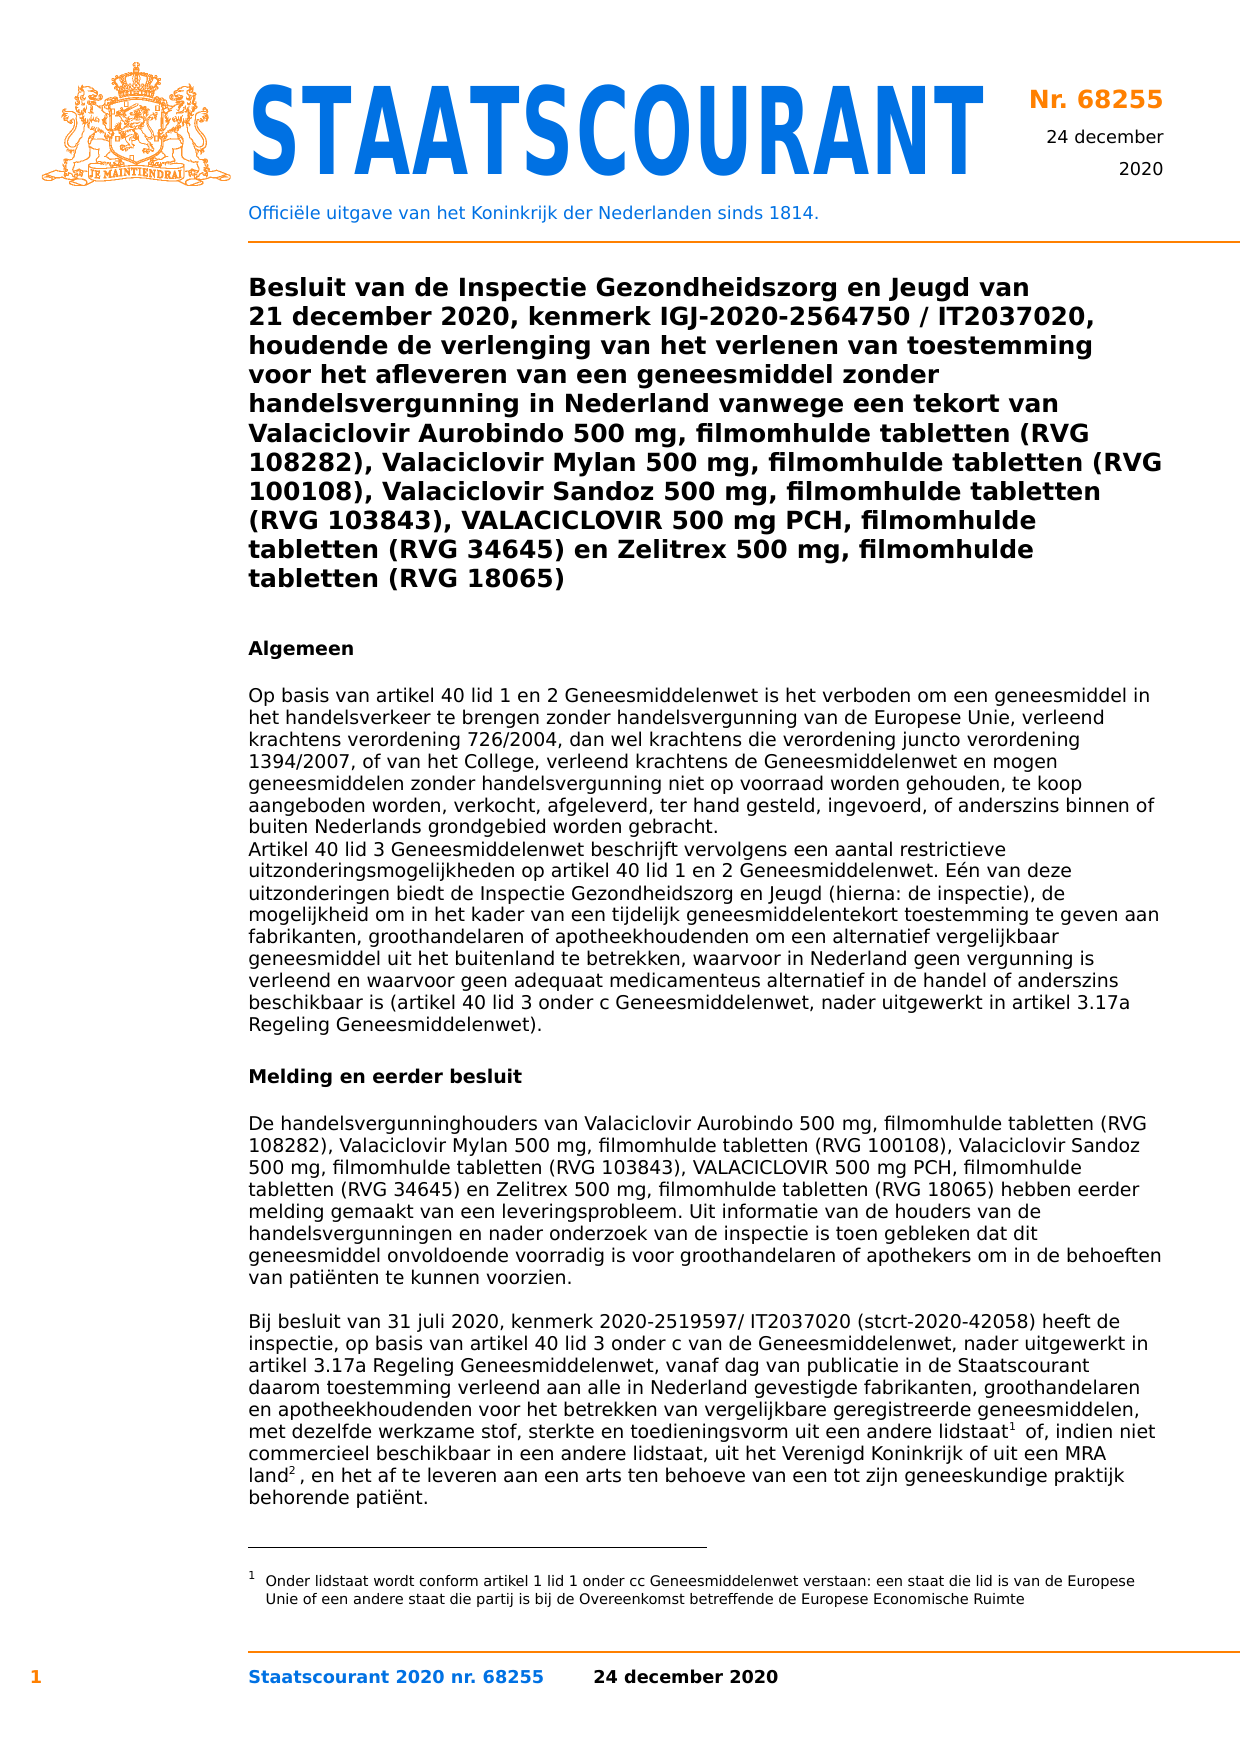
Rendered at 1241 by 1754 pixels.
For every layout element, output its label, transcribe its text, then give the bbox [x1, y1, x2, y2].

text De handelsvergunninghouders van Valaciclovir Aurobindo 500 mg, filmomhulde tabletten (RVG 108282), Valaciclovir Mylan 500 mg, filmomhulde tabletten (RVG 100108), Valaciclovir Sandoz 500 mg, filmomhulde tabletten (RVG 103843), VALACICLOVIR 500 mg PCH, filmomhulde tabletten (RVG 34645) en Zelitrex 500 mg, filmomhulde tabletten (RVG 18065) hebben eerder melding gemaakt van een leveringsprobleem. Uit informatie van de houders van de handelsvergunningen en nader onderzoek van de inspectie is toen gebleken dat dit geneesmiddel onvoldoende voorradig is voor groothandelaren of apothekers om in de behoeften van patiënten te kunnen voorzien. [248, 1113, 1163, 1289]
table_cell 2020 [998, 153, 1240, 203]
table_header STAATSCOURANT [248, 62, 998, 203]
text Bij besluit van 31 juli 2020, kenmerk 2020-2519597/ IT2037020 (stcrt-2020-42058) heeft de inspectie, op basis van artikel 40 lid 3 onder c van de Geneesmiddelenwet, nader uitgewerkt in artikel 3.17a Regeling Geneesmiddelenwet, vanaf dag van publicatie in de Staatscourant daarom toestemming verleend aan alle in Nederland gevestigde fabrikanten, groothandelaren en apotheekhoudenden voor het betrekken van vergelijkbare geregistreerde geneesmiddelen, met dezelfde werkzame stof, sterkte en toedieningsvorm uit een andere lidstaat of, indien niet commercieel beschikbaar in een andere lidstaat, uit het Verenigd Koninkrijk of uit een MRA land, en het af te leveren aan een arts ten behoeve van een tot zijn geneeskundige praktijk behorende patiënt. [248, 1311, 1163, 1509]
table_header Nr. 68255 [998, 62, 1240, 121]
text Onder lidstaat wordt conform artikel 1 lid 1 onder cc Geneesmiddelenwet verstaan: een staat die lid is van de Europese Unie of een andere staat die partij is bij de Overeenkomst betreffende de Europese Economische Ruimte [248, 1569, 1163, 1608]
text Op basis van artikel 40 lid 1 en 2 Geneesmiddelenwet is het verboden om een geneesmiddel in het handelsverkeer te brengen zonder handelsvergunning van de Europese Unie, verleend krachtens verordening 726/2004, dan wel krachtens die verordening juncto verordening 1394/2007, of van het College, verleend krachtens de Geneesmiddelenwet en mogen geneesmiddelen zonder handelsvergunning niet op voorraad worden gehouden, te koop aangeboden worden, verkocht, afgeleverd, ter hand gesteld, ingevoerd, of anderszins binnen of buiten Nederlands grondgebied worden gebracht. [248, 684, 1163, 838]
subtitle Melding en eerder besluit [248, 1066, 1163, 1088]
table_cell Officiële uitgave van het Koninkrijk der Nederlanden sinds 1814. [248, 203, 1240, 241]
subtitle Besluit van de Inspectie Gezondheidszorg en Jeugd van 21 december 2020, kenmerk IGJ-2020-2564750 / IT2037020, houdende de verlenging van het verlenen van toestemming voor het afleveren van een geneesmiddel zonder handelsvergunning in Nederland vanwege een tekort van Valaciclovir Aurobindo 500 mg, filmomhulde tabletten (RVG 108282), Valaciclovir Mylan 500 mg, filmomhulde tabletten (RVG 100108), Valaciclovir Sandoz 500 mg, filmomhulde tabletten (RVG 103843), VALACICLOVIR 500 mg PCH, filmomhulde tabletten (RVG 34645) en Zelitrex 500 mg, filmomhulde tabletten (RVG 18065) [248, 273, 1163, 594]
table_header [25, 62, 248, 241]
subtitle Algemeen [248, 638, 1163, 659]
text Artikel 40 lid 3 Geneesmiddelenwet beschrijft vervolgens een aantal restrictieve uitzonderingsmogelijkheden op artikel 40 lid 1 en 2 Geneesmiddelenwet. Eén van deze uitzonderingen biedt de Inspectie Gezondheidszorg en Jeugd (hierna: de inspectie), de mogelijkheid om in het kader van een tijdelijk geneesmiddelentekort toestemming te geven aan fabrikanten, groothandelaren of apotheekhoudenden om een alternatief vergelijkbaar geneesmiddel uit het buitenland te betrekken, waarvoor in Nederland geen vergunning is verleend en waarvoor geen adequaat medicamenteus alternatief in de handel of anderszins beschikbaar is (artikel 40 lid 3 onder c Geneesmiddelenwet, nader uitgewerkt in artikel 3.17a Regeling Geneesmiddelenwet). [248, 838, 1163, 1036]
table_cell 24 december [998, 121, 1240, 153]
picture [41, 62, 231, 186]
